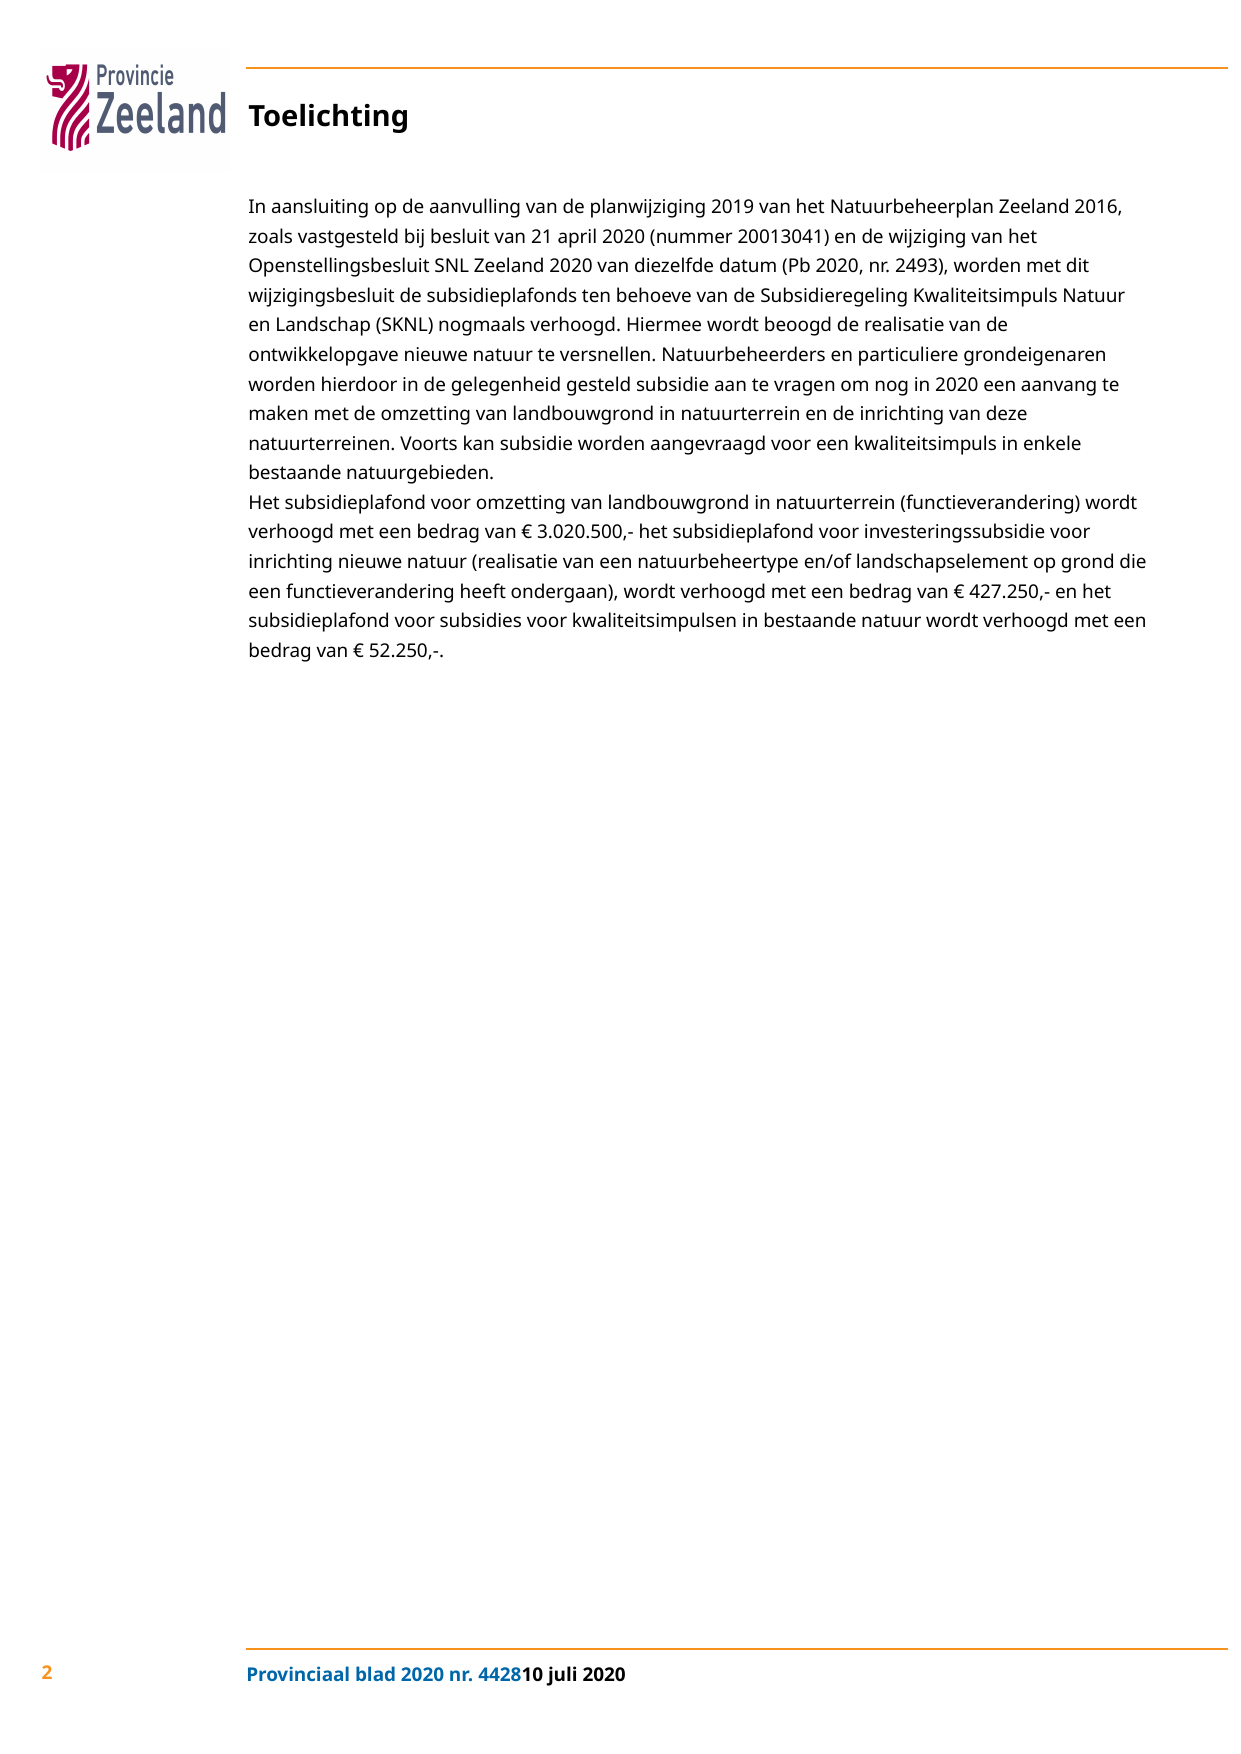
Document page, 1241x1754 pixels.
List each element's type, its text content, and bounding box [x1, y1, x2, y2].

text Toelichting [248, 95, 1152, 134]
text In aansluiting op de aanvulling van de planwijziging 2019 van het Natuurbeheerplan Zeeland 2016, zoals vastgesteld bij besluit van 21 april 2020 (nummer 20013041) en de wijziging van het Openstellingsbesluit SNL Zeeland 2020 van diezelfde datum (Pb 2020, nr. 2493), worden met dit wijzigingsbesluit de subsidieplafonds ten behoeve van de Subsidieregeling Kwaliteitsimpuls Natuur en Landschap (SKNL) nogmaals verhoogd. Hiermee wordt beoogd de realisatie van de ontwikkelopgave nieuwe natuur te versnellen. Natuurbeheerders en particuliere grondeigenaren worden hierdoor in de gelegenheid gesteld subsidie aan te vragen om nog in 2020 een aanvang te maken met de omzetting van landbouwgrond in natuurterrein en de inrichting van deze natuurterreinen. Voorts kan subsidie worden aangevraagd voor een kwaliteitsimpuls in enkele bestaande natuurgebieden. [248, 193, 1152, 485]
text Het subsidieplafond voor omzetting van landbouwgrond in natuurterrein (functieverandering) wordt verhoogd met een bedrag van € 3.020.500,- het subsidieplafond voor investeringssubsidie voor inrichting nieuwe natuur (realisatie van een natuurbeheertype en/of landschapselement op grond die een functieverandering heeft ondergaan), wordt verhoogd met een bedrag van € 427.250,- en het subsidieplafond voor subsidies voor kwaliteitsimpulsen in bestaande natuur wordt verhoogd met een bedrag van € 52.250,-. [248, 489, 1152, 663]
picture [41, 47, 231, 172]
